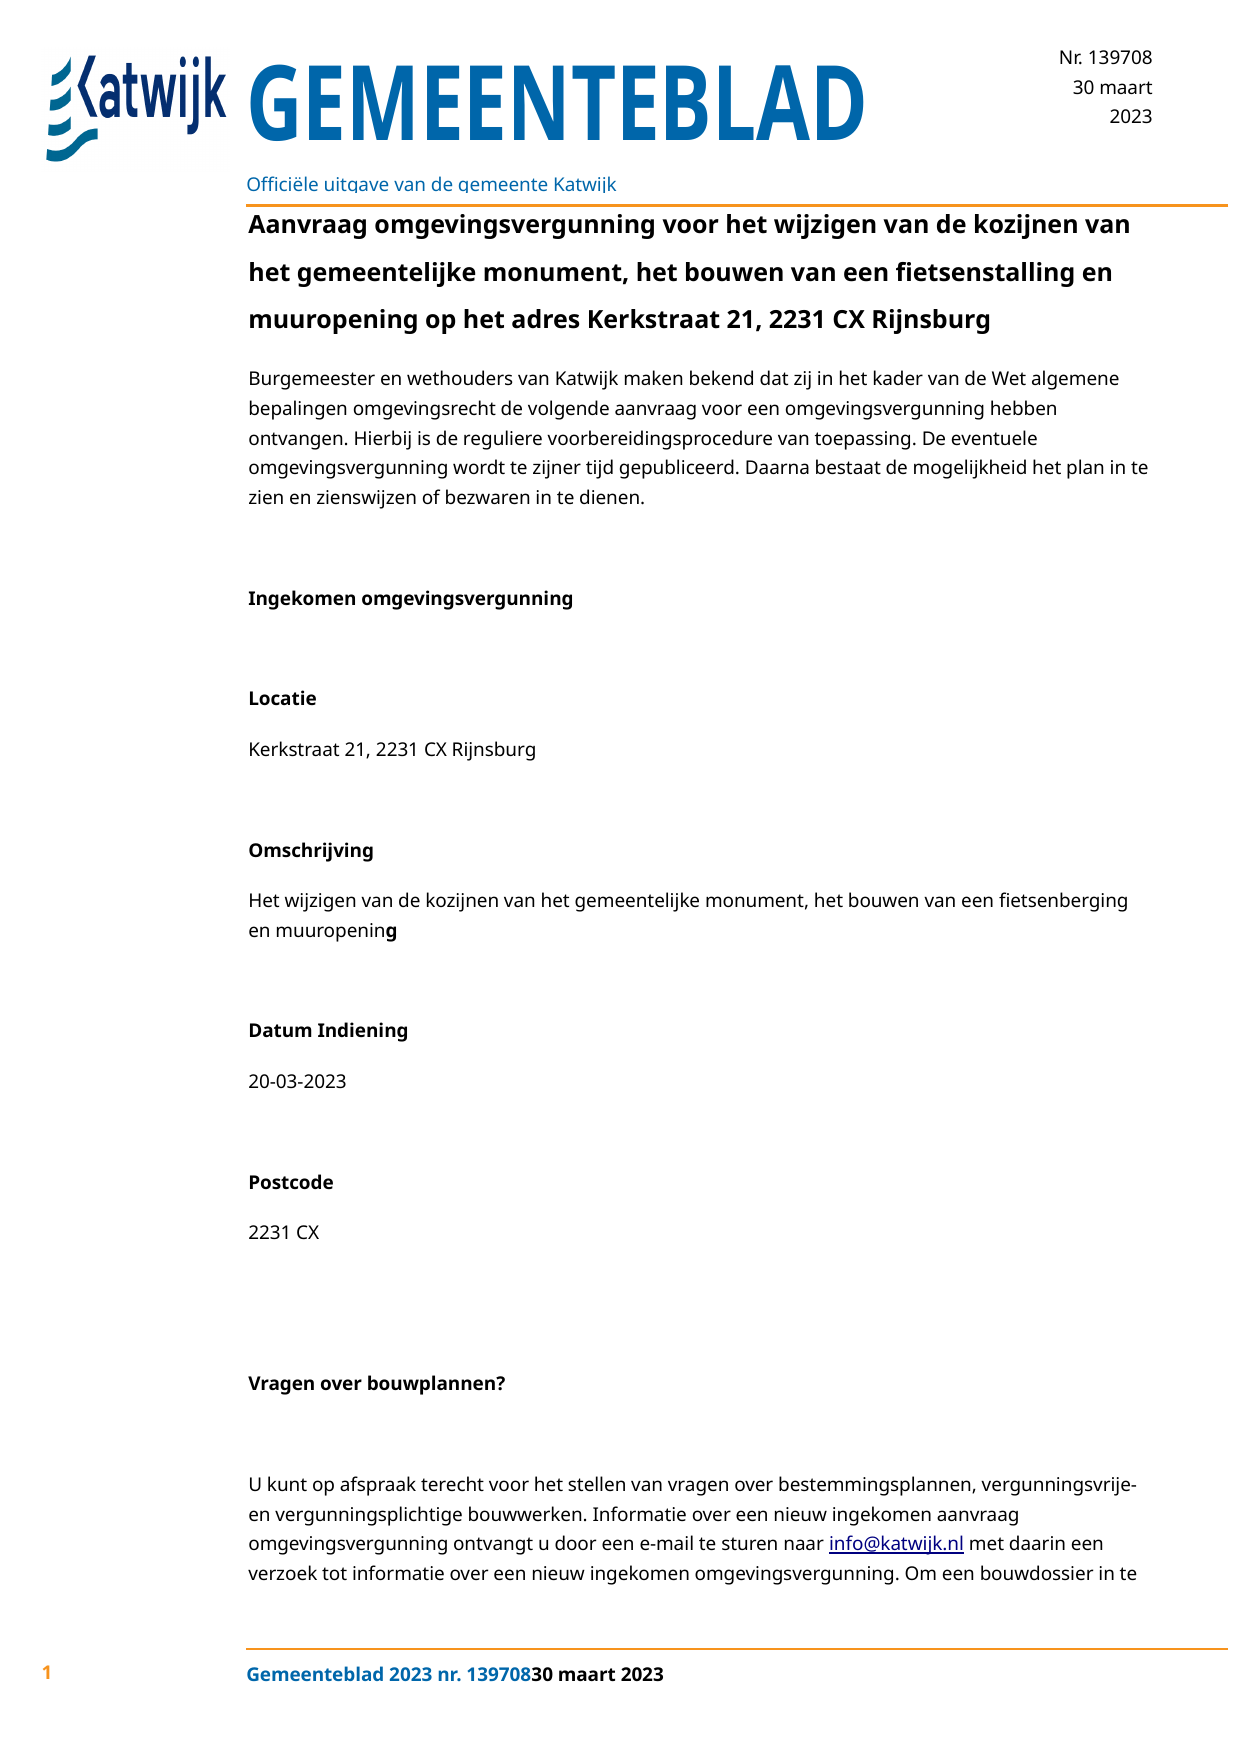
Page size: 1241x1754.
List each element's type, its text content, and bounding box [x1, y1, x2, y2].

text Vragen over bouwplannen? [248, 1371, 1152, 1396]
text Postcode [248, 1169, 1152, 1194]
text 2231 CX [248, 1219, 1152, 1245]
text Ingekomen omgevingsvergunning [248, 585, 1152, 610]
text Omschrijving [248, 837, 1152, 862]
text Datum Indiening [248, 1018, 1152, 1043]
text Aanvraag omgevingsvergunning voor het wijzigen van de kozijnen van het gemeentelijke monument, het bouwen van een fietsenstalling en muuropening op het adres Kerkstraat 21, 2231 CX Rijnsburg [248, 207, 1152, 336]
text Het wijzigen van de kozijnen van het gemeentelijke monument, het bouwen van een fietsenberging en muuropening [248, 887, 1152, 942]
text U kunt op afspraak terecht voor het stellen van vragen over bestemmingsplannen, vergunningsvrije- en vergunningsplichtige bouwwerken. Informatie over een nieuw ingekomen aanvraag omgevingsvergunning ontvangt u door een e-mail te sturen naar info@katwijk.nl met daarin een verzoek tot informatie over een nieuw ingekomen omgevingsvergunning. Om een bouwdossier in te [248, 1471, 1152, 1586]
text Locatie [248, 686, 1152, 711]
picture [41, 47, 231, 172]
text 20-03-2023 [248, 1068, 1152, 1094]
text Burgemeester en wethouders van Katwijk maken bekend dat zij in het kader van de Wet algemene bepalingen omgevingsrecht de volgende aanvraag voor een omgevingsvergunning hebben ontvangen. Hierbij is de reguliere voorbereidingsprocedure van toepassing. De eventuele omgevingsvergunning wordt te zijner tijd gepubliceerd. Daarna bestaat de mogelijkheid het plan in te zien en zienswijzen of bezwaren in te dienen. [248, 366, 1152, 509]
text Kerkstraat 21, 2231 CX Rijnsburg [248, 736, 1152, 762]
